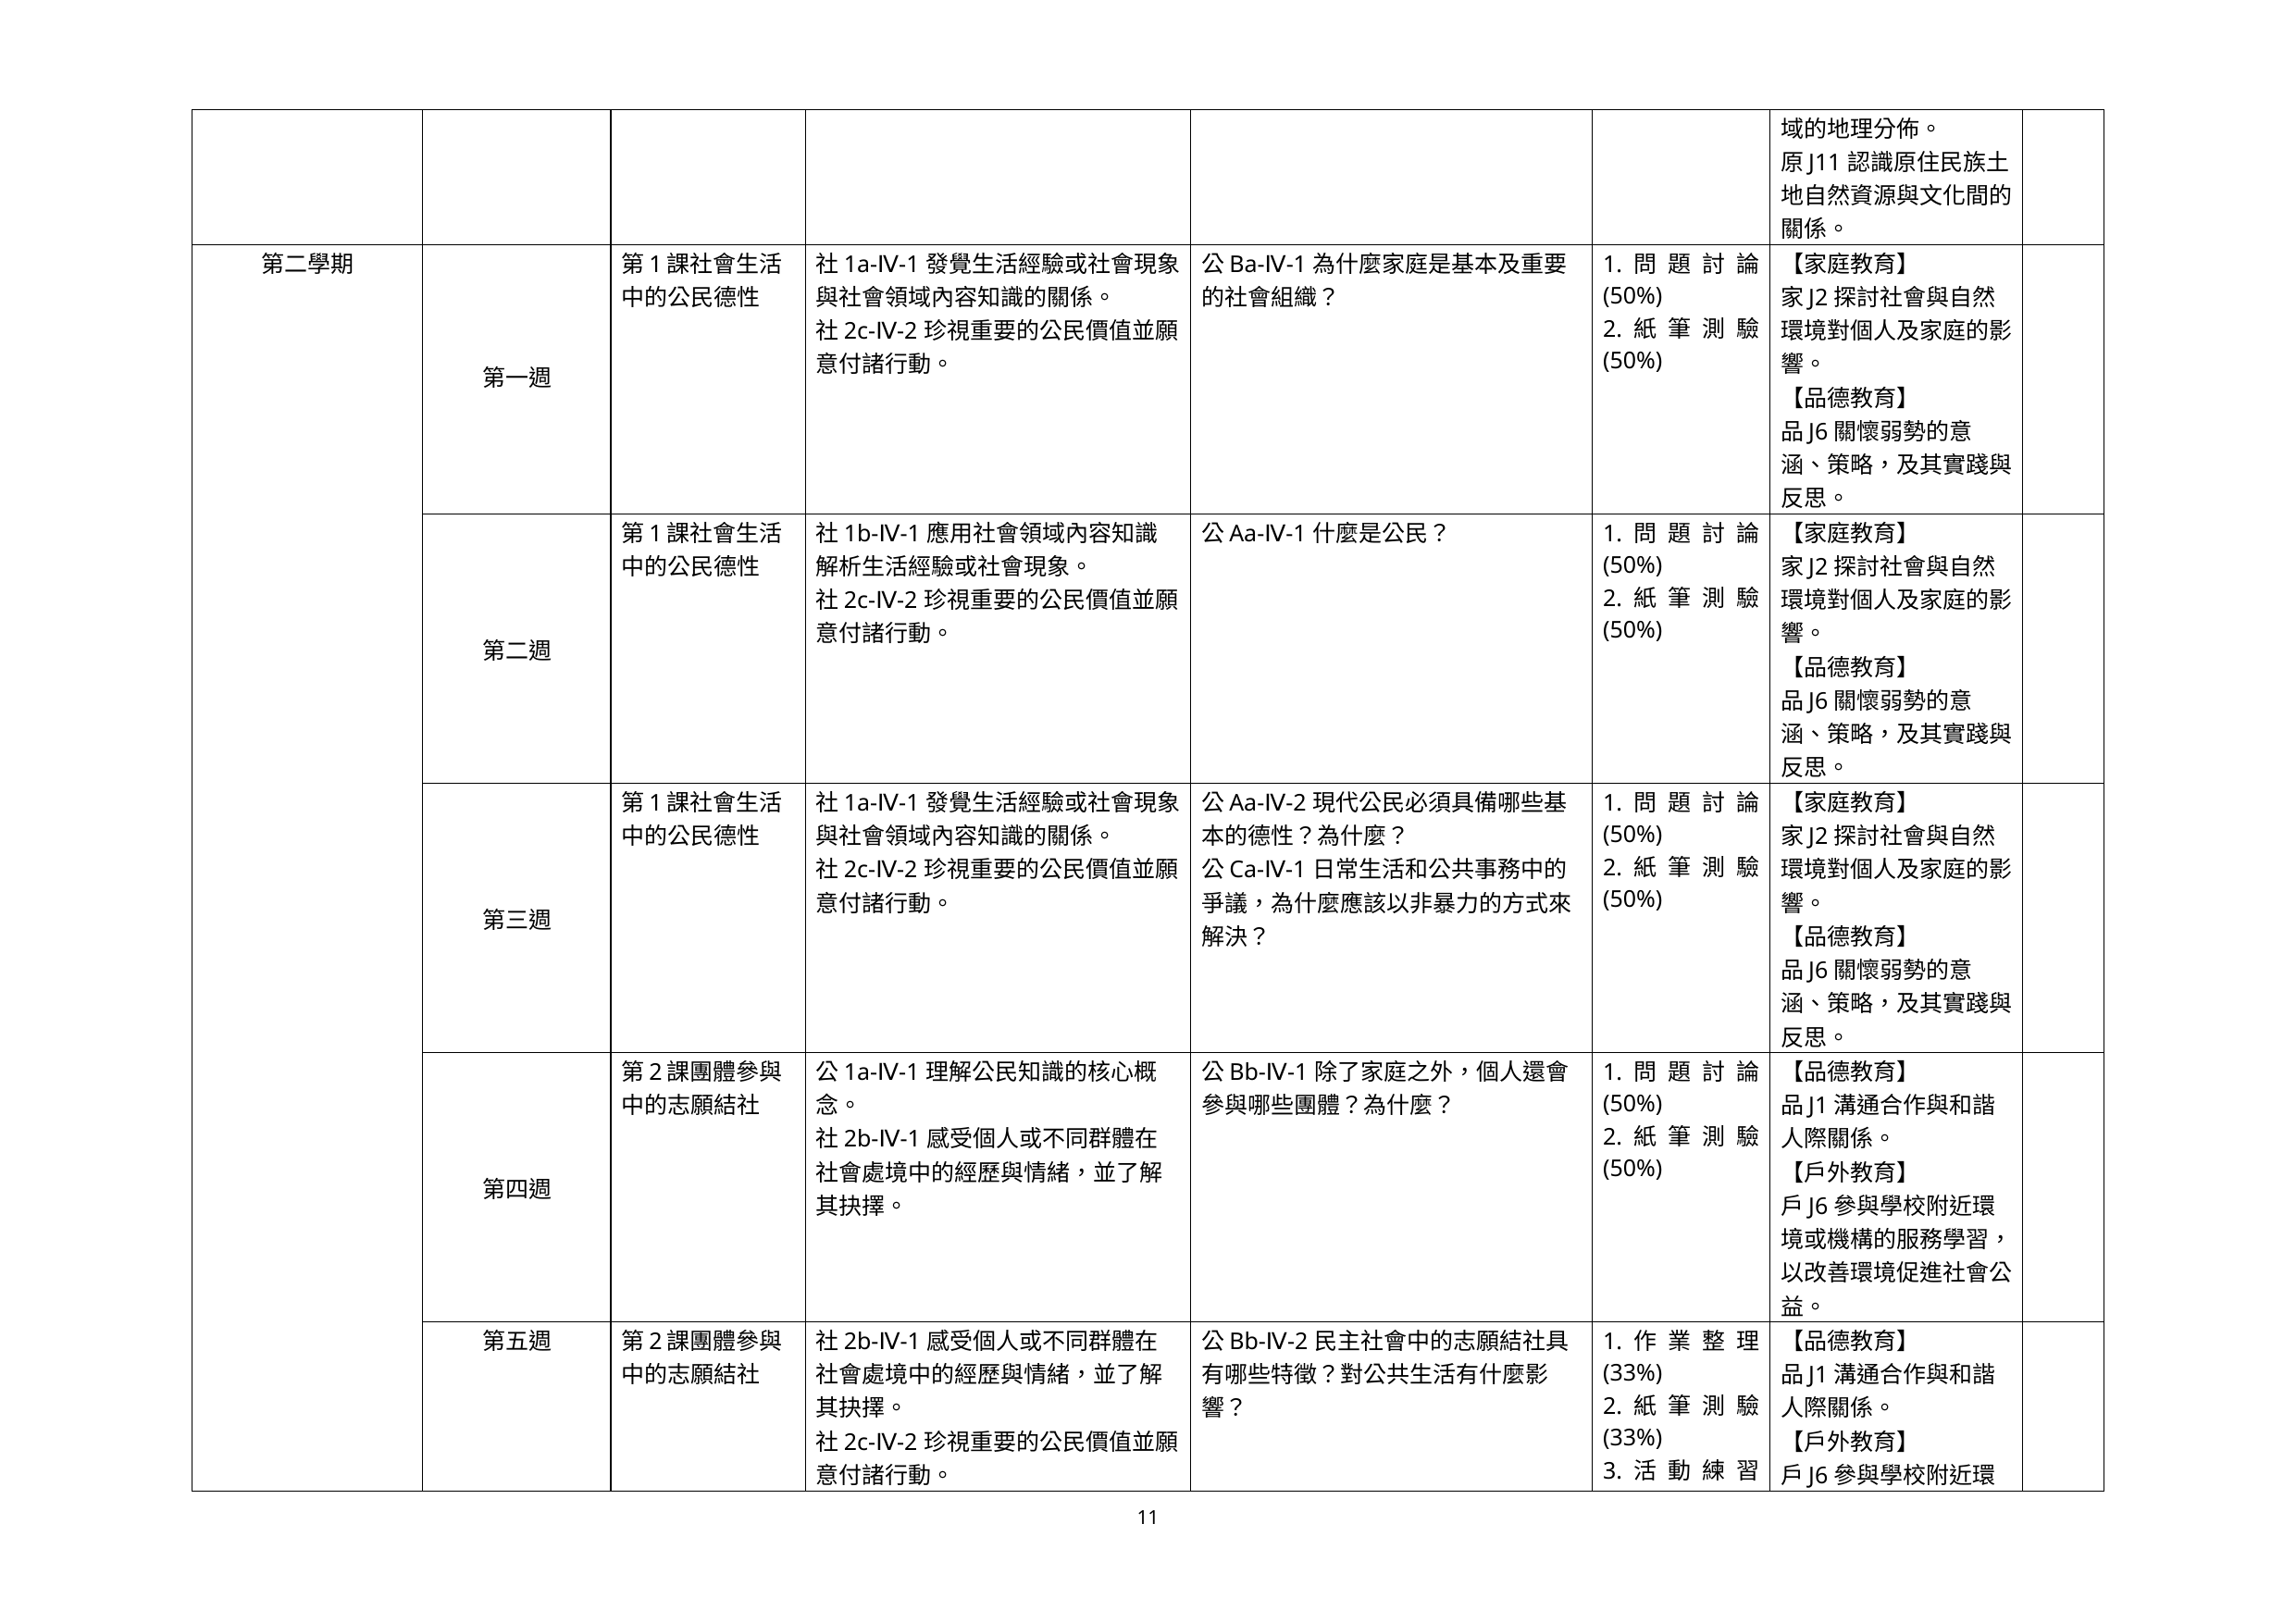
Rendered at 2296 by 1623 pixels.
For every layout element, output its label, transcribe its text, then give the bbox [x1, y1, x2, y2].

table_cell 【品德教育】 品J1 溝通合作與和諧人際關係。 【戶外教育】 戶J6 參與學校附近環 [1770, 1322, 2022, 1491]
table_cell 1.問題討論(50%) 2.紙筆測驗(50%) [1593, 245, 1769, 514]
table_cell [806, 110, 1190, 244]
table_cell 第2課團體參與中的志願結社 [612, 1322, 805, 1491]
table_cell 社2b-Ⅳ-1 感受個人或不同群體在社會處境中的經歷與情緒，並了解其抉擇。 社2c-Ⅳ-2 珍視重要的公民價值並願意付諸行動。 [806, 1322, 1190, 1491]
table_cell 【家庭教育】 家J2 探討社會與自然環境對個人及家庭的影響。 【品德教育】 品J6 關懷弱勢的意涵、策略，及其實踐與反思。 [1770, 784, 2022, 1052]
table_cell [2023, 784, 2104, 1052]
table_cell 【家庭教育】 家J2 探討社會與自然環境對個人及家庭的影響。 【品德教育】 品J6 關懷弱勢的意涵、策略，及其實踐與反思。 [1770, 245, 2022, 514]
table_cell 公Ba-Ⅳ-1 為什麼家庭是基本及重要的社會組織？ [1191, 245, 1592, 514]
table_cell 第1課社會生活中的公民德性 [612, 514, 805, 783]
table_cell 【品德教育】 品J1 溝通合作與和諧人際關係。 【戶外教育】 戶J6 參與學校附近環境或機構的服務學習，以改善環境促進社會公益。 [1770, 1053, 2022, 1321]
table_cell 域的地理分佈。 原J11 認識原住民族土地自然資源與文化間的關係。 [1770, 110, 2022, 244]
table_cell 第二週 [423, 514, 610, 783]
table_cell [1593, 110, 1769, 244]
table_cell 社1b-Ⅳ-1 應用社會領域內容知識解析生活經驗或社會現象。 社2c-Ⅳ-2 珍視重要的公民價值並願意付諸行動。 [806, 514, 1190, 783]
table_cell [2023, 1053, 2104, 1321]
table_cell [2023, 1322, 2104, 1491]
table_cell 社1a-Ⅳ-1 發覺生活經驗或社會現象與社會領域內容知識的關係。 社2c-Ⅳ-2 珍視重要的公民價值並願意付諸行動。 [806, 784, 1190, 1052]
table_cell 第一週 [423, 245, 610, 514]
table_cell 公Bb-Ⅳ-2 民主社會中的志願結社具有哪些特徵？對公共生活有什麼影響？ [1191, 1322, 1592, 1491]
table_cell 第二學期 [192, 245, 422, 1491]
table_cell 第2課團體參與中的志願結社 [612, 1053, 805, 1321]
table_cell [423, 110, 610, 244]
table_cell [1191, 110, 1592, 244]
table_cell 社1a-Ⅳ-1 發覺生活經驗或社會現象與社會領域內容知識的關係。 社2c-Ⅳ-2 珍視重要的公民價值並願意付諸行動。 [806, 245, 1190, 514]
table_cell 1.問題討論(50%) 2.紙筆測驗(50%) [1593, 1053, 1769, 1321]
table_cell 1.作業整理(33%) 2.紙筆測驗(33%) 3.活動練習 [1593, 1322, 1769, 1491]
table_cell 第1課社會生活中的公民德性 [612, 784, 805, 1052]
table_cell 第1課社會生活中的公民德性 [612, 245, 805, 514]
table_cell 公Aa-Ⅳ-1 什麼是公民？ [1191, 514, 1592, 783]
table_cell 公1a-Ⅳ-1 理解公民知識的核心概念。 社2b-Ⅳ-1 感受個人或不同群體在社會處境中的經歷與情緒，並了解其抉擇。 [806, 1053, 1190, 1321]
table_cell 1.問題討論(50%) 2.紙筆測驗(50%) [1593, 784, 1769, 1052]
table_cell [2023, 514, 2104, 783]
table_cell 第三週 [423, 784, 610, 1052]
table_cell 公Aa-Ⅳ-2 現代公民必須具備哪些基本的德性？為什麼？ 公Ca-Ⅳ-1 日常生活和公共事務中的爭議，為什麼應該以非暴力的方式來解決？ [1191, 784, 1592, 1052]
table_cell 公Bb-Ⅳ-1 除了家庭之外，個人還會參與哪些團體？為什麼？ [1191, 1053, 1592, 1321]
table_cell [612, 110, 805, 244]
table_cell [2023, 245, 2104, 514]
table_cell 1.問題討論(50%) 2.紙筆測驗(50%) [1593, 514, 1769, 783]
table_cell 第五週 [423, 1322, 610, 1491]
table_cell 【家庭教育】 家J2 探討社會與自然環境對個人及家庭的影響。 【品德教育】 品J6 關懷弱勢的意涵、策略，及其實踐與反思。 [1770, 514, 2022, 783]
table_cell [2023, 110, 2104, 244]
table_cell 第四週 [423, 1053, 610, 1321]
